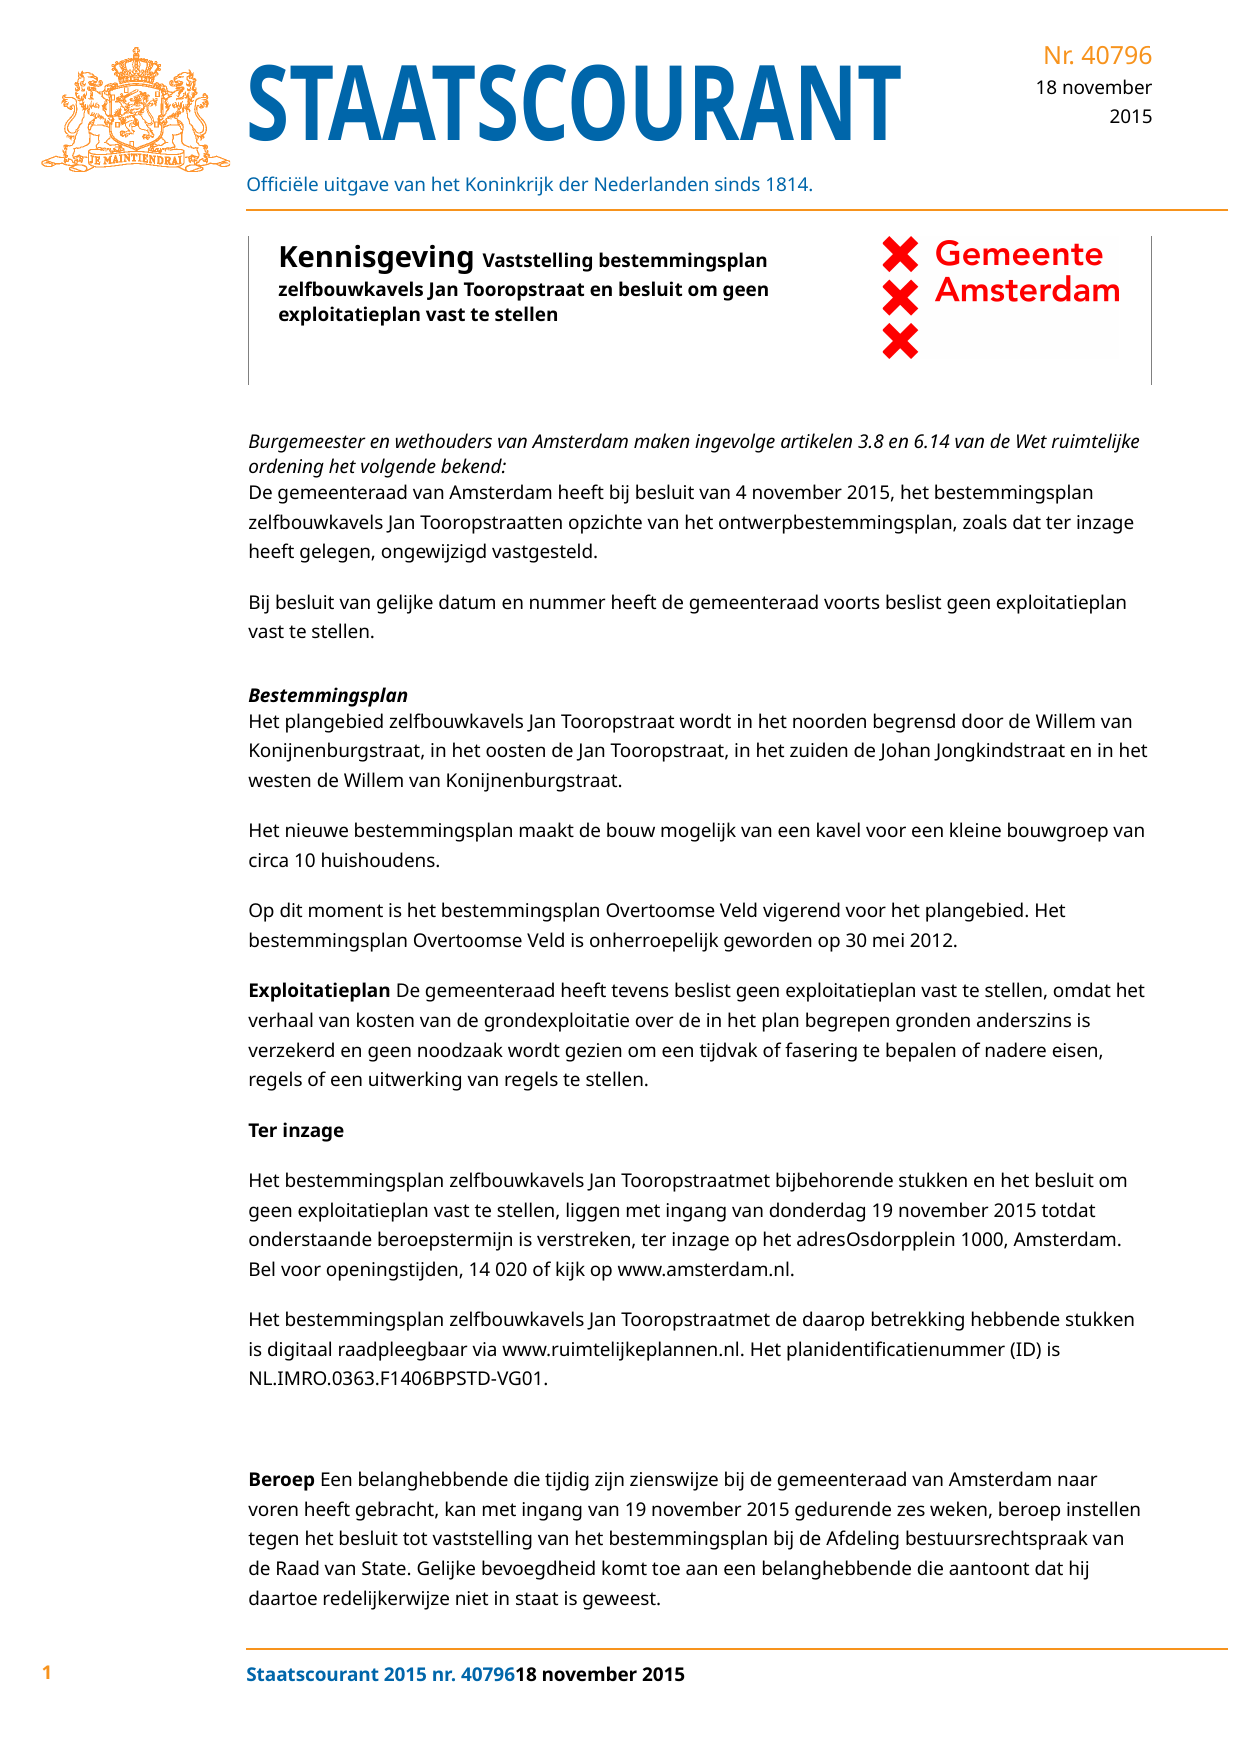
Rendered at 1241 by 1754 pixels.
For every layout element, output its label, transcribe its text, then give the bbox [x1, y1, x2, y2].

text Bij besluit van gelijke datum en nummer heeft de gemeenteraad voorts beslist geen exploitatieplan vast te stellen. [248, 589, 1152, 644]
text Ter inzage [248, 1117, 1152, 1143]
text Het plangebied zelfbouwkavels Jan Tooropstraat wordt in het noorden begrensd door de Willem van Konijnenburgstraat, in het oosten de Jan Tooropstraat, in het zuiden de Johan Jongkindstraat en in het westen de Willem van Konijnenburgstraat. [248, 708, 1152, 793]
picture [41, 47, 231, 172]
text Het bestemmingsplan zelfbouwkavels Jan Tooropstraatmet bijbehorende stukken en het besluit om geen exploitatieplan vast te stellen, liggen met ingang van donderdag 19 november 2015 totdat onderstaande beroepstermijn is verstreken, ter inzage op het adresOsdorpplein 1000, Amsterdam. Bel voor openingstijden, 14 020 of kijk op www.amsterdam.nl. [248, 1167, 1152, 1282]
text De gemeenteraad van Amsterdam heeft bij besluit van 4 november 2015, het bestemmingsplan zelfbouwkavels Jan Tooropstraatten opzichte van het ontwerpbestemmingsplan, zoals dat ter inzage heeft gelegen, ongewijzigd vastgesteld. [248, 479, 1152, 564]
table_header [850, 236, 1151, 385]
table_header Kennisgeving Vaststelling bestemmingsplan zelfbouwkavels Jan Tooropstraat en besluit om geen exploitatieplan vast te stellen [249, 236, 850, 385]
text Het nieuwe bestemmingsplan maakt de bouw mogelijk van een kavel voor een kleine bouwgroep van circa 10 huishoudens. [248, 818, 1152, 873]
text Burgemeester en wethouders van Amsterdam maken ingevolge artikelen 3.8 en 6.14 van de Wet ruimtelijke ordening het volgende bekend: [248, 428, 1152, 479]
text Bestemmingsplan [248, 682, 1152, 708]
text Het bestemmingsplan zelfbouwkavels Jan Tooropstraatmet de daarop betrekking hebbende stukken is digitaal raadpleegbaar via www.ruimtelijkeplannen.nl. Het planidentificatienummer (ID) is NL.IMRO.0363.F1406BPSTD-VG01. [248, 1306, 1152, 1391]
picture [882, 236, 1119, 359]
text Op dit moment is het bestemmingsplan Overtoomse Veld vigerend voor het plangebied. Het bestemmingsplan Overtoomse Veld is onherroepelijk geworden op 30 mei 2012. [248, 898, 1152, 953]
text Exploitatieplan De gemeenteraad heeft tevens beslist geen exploitatieplan vast te stellen, omdat het verhaal van kosten van de grondexploitatie over de in het plan begrepen gronden anderszins is verzekerd en geen noodzaak wordt gezien om een tijdvak of fasering te bepalen of nadere eisen, regels of een uitwerking van regels te stellen. [248, 978, 1152, 1092]
text Beroep Een belanghebbende die tijdig zijn zienswijze bij de gemeenteraad van Amsterdam naar voren heeft gebracht, kan met ingang van 19 november 2015 gedurende zes weken, beroep instellen tegen het besluit tot vaststelling van het bestemmingsplan bij de Afdeling bestuursrechtspraak van de Raad van State. Gelijke bevoegdheid komt toe aan een belanghebbende die aantoont dat hij daartoe redelijkerwijze niet in staat is geweest. [248, 1466, 1152, 1611]
